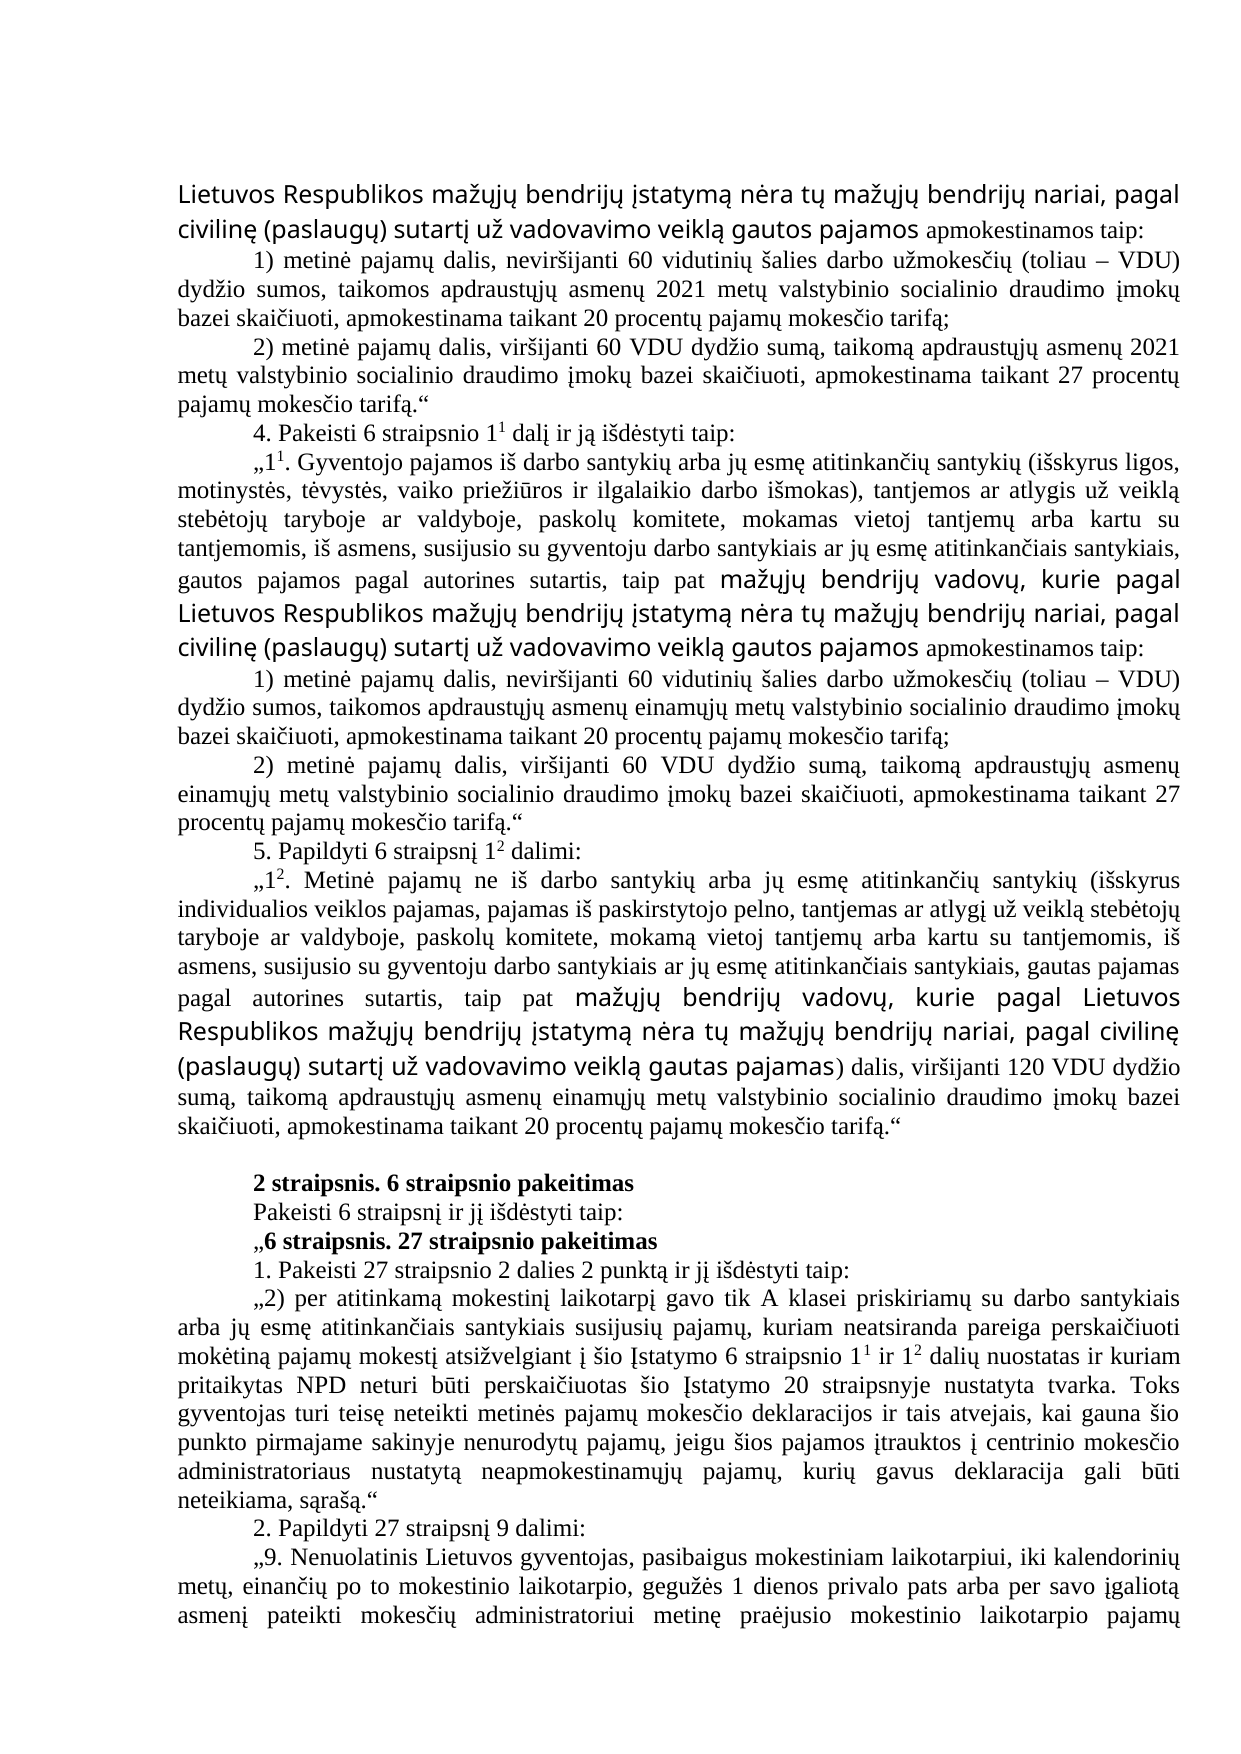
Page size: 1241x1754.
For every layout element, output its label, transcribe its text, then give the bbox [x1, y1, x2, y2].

text 5. Papildyti 6 straipsnį 12 dalimi: [177, 836, 1181, 865]
text 1) metinė pajamų dalis, neviršijanti 60 vidutinių šalies darbo užmokesčių (toliau – VDU) dydžio sumos, taikomos apdraustųjų asmenų einamųjų metų valstybinio socialinio draudimo įmokų bazei skaičiuoti, apmokestinama taikant 20 procentų pajamų mokesčio tarifą; [177, 664, 1181, 750]
text 2) metinė pajamų dalis, viršijanti 60 VDU dydžio sumą, taikomą apdraustųjų asmenų einamųjų metų valstybinio socialinio draudimo įmokų bazei skaičiuoti, apmokestinama taikant 27 procentų pajamų mokesčio tarifą.“ [177, 750, 1181, 836]
text Lietuvos Respublikos mažųjų bendrijų įstatymą nėra tų mažųjų bendrijų nariai, pagal civilinę (paslaugų) sutartį už vadovavimo veiklą gautos pajamos apmokestinamos taip: [177, 177, 1181, 245]
text „12. Metinė pajamų ne iš darbo santykių arba jų esmę atitinkančių santykių (išskyrus individualios veiklos pajamas, pajamas iš paskirstytojo pelno, tantjemas ar atlygį už veiklą stebėtojų taryboje ar valdyboje, paskolų komitete, mokamą vietoj tantjemų arba kartu su tantjemomis, iš asmens, susijusio su gyventoju darbo santykiais ar jų esmę atitinkančiais santykiais, gautas pajamas pagal autorines sutartis, taip pat mažųjų bendrijų vadovų, kurie pagal Lietuvos Respublikos mažųjų bendrijų įstatymą nėra tų mažųjų bendrijų nariai, pagal civilinę (paslaugų) sutartį už vadovavimo veiklą gautas pajamas) dalis, viršijanti 120 VDU dydžio sumą, taikomą apdraustųjų asmenų einamųjų metų valstybinio socialinio draudimo įmokų bazei skaičiuoti, apmokestinama taikant 20 procentų pajamų mokesčio tarifą.“ [177, 865, 1181, 1140]
text „6 straipsnis. 27 straipsnio pakeitimas [177, 1226, 1181, 1255]
text „9. Nenuolatinis Lietuvos gyventojas, pasibaigus mokestiniam laikotarpiui, iki kalendorinių metų, einančių po to mokestinio laikotarpio, gegužės 1 dienos privalo pats arba per savo įgaliotą asmenį pateikti mokesčių administratoriui metinę praėjusio mokestinio laikotarpio pajamų [177, 1542, 1181, 1628]
text 4. Pakeisti 6 straipsnio 11 dalį ir ją išdėstyti taip: [177, 418, 1181, 447]
text Pakeisti 6 straipsnį ir jį išdėstyti taip: [177, 1197, 1181, 1226]
text 1) metinė pajamų dalis, neviršijanti 60 vidutinių šalies darbo užmokesčių (toliau – VDU) dydžio sumos, taikomos apdraustųjų asmenų 2021 metų valstybinio socialinio draudimo įmokų bazei skaičiuoti, apmokestinama taikant 20 procentų pajamų mokesčio tarifą; [177, 245, 1181, 332]
text „11. Gyventojo pajamos iš darbo santykių arba jų esmę atitinkančių santykių (išskyrus ligos, motinystės, tėvystės, vaiko priežiūros ir ilgalaikio darbo išmokas), tantjemos ar atlygis už veiklą stebėtojų taryboje ar valdyboje, paskolų komitete, mokamas vietoj tantjemų arba kartu su tantjemomis, iš asmens, susijusio su gyventoju darbo santykiais ar jų esmę atitinkančiais santykiais, gautos pajamos pagal autorines sutartis, taip pat mažųjų bendrijų vadovų, kurie pagal Lietuvos Respublikos mažųjų bendrijų įstatymą nėra tų mažųjų bendrijų nariai, pagal civilinę (paslaugų) sutartį už vadovavimo veiklą gautos pajamos apmokestinamos taip: [177, 447, 1181, 664]
text „2) per atitinkamą mokestinį laikotarpį gavo tik A klasei priskiriamų su darbo santykiais arba jų esmę atitinkančiais santykiais susijusių pajamų, kuriam neatsiranda pareiga perskaičiuoti mokėtiną pajamų mokestį atsižvelgiant į šio Įstatymo 6 straipsnio 11 ir 12 dalių nuostatas ir kuriam pritaikytas NPD neturi būti perskaičiuotas šio Įstatymo 20 straipsnyje nustatyta tvarka. Toks gyventojas turi teisę neteikti metinės pajamų mokesčio deklaracijos ir tais atvejais, kai gauna šio punkto pirmajame sakinyje nenurodytų pajamų, jeigu šios pajamos įtrauktos į centrinio mokesčio administratoriaus nustatytą neapmokestinamųjų pajamų, kurių gavus deklaracija gali būti neteikiama, sąrašą.“ [177, 1283, 1181, 1513]
text 2 straipsnis. 6 straipsnio pakeitimas [177, 1168, 1181, 1197]
text 1. Pakeisti 27 straipsnio 2 dalies 2 punktą ir jį išdėstyti taip: [177, 1255, 1181, 1283]
text 2. Papildyti 27 straipsnį 9 dalimi: [177, 1513, 1181, 1542]
text 2) metinė pajamų dalis, viršijanti 60 VDU dydžio sumą, taikomą apdraustųjų asmenų 2021 metų valstybinio socialinio draudimo įmokų bazei skaičiuoti, apmokestinama taikant 27 procentų pajamų mokesčio tarifą.“ [177, 332, 1181, 418]
